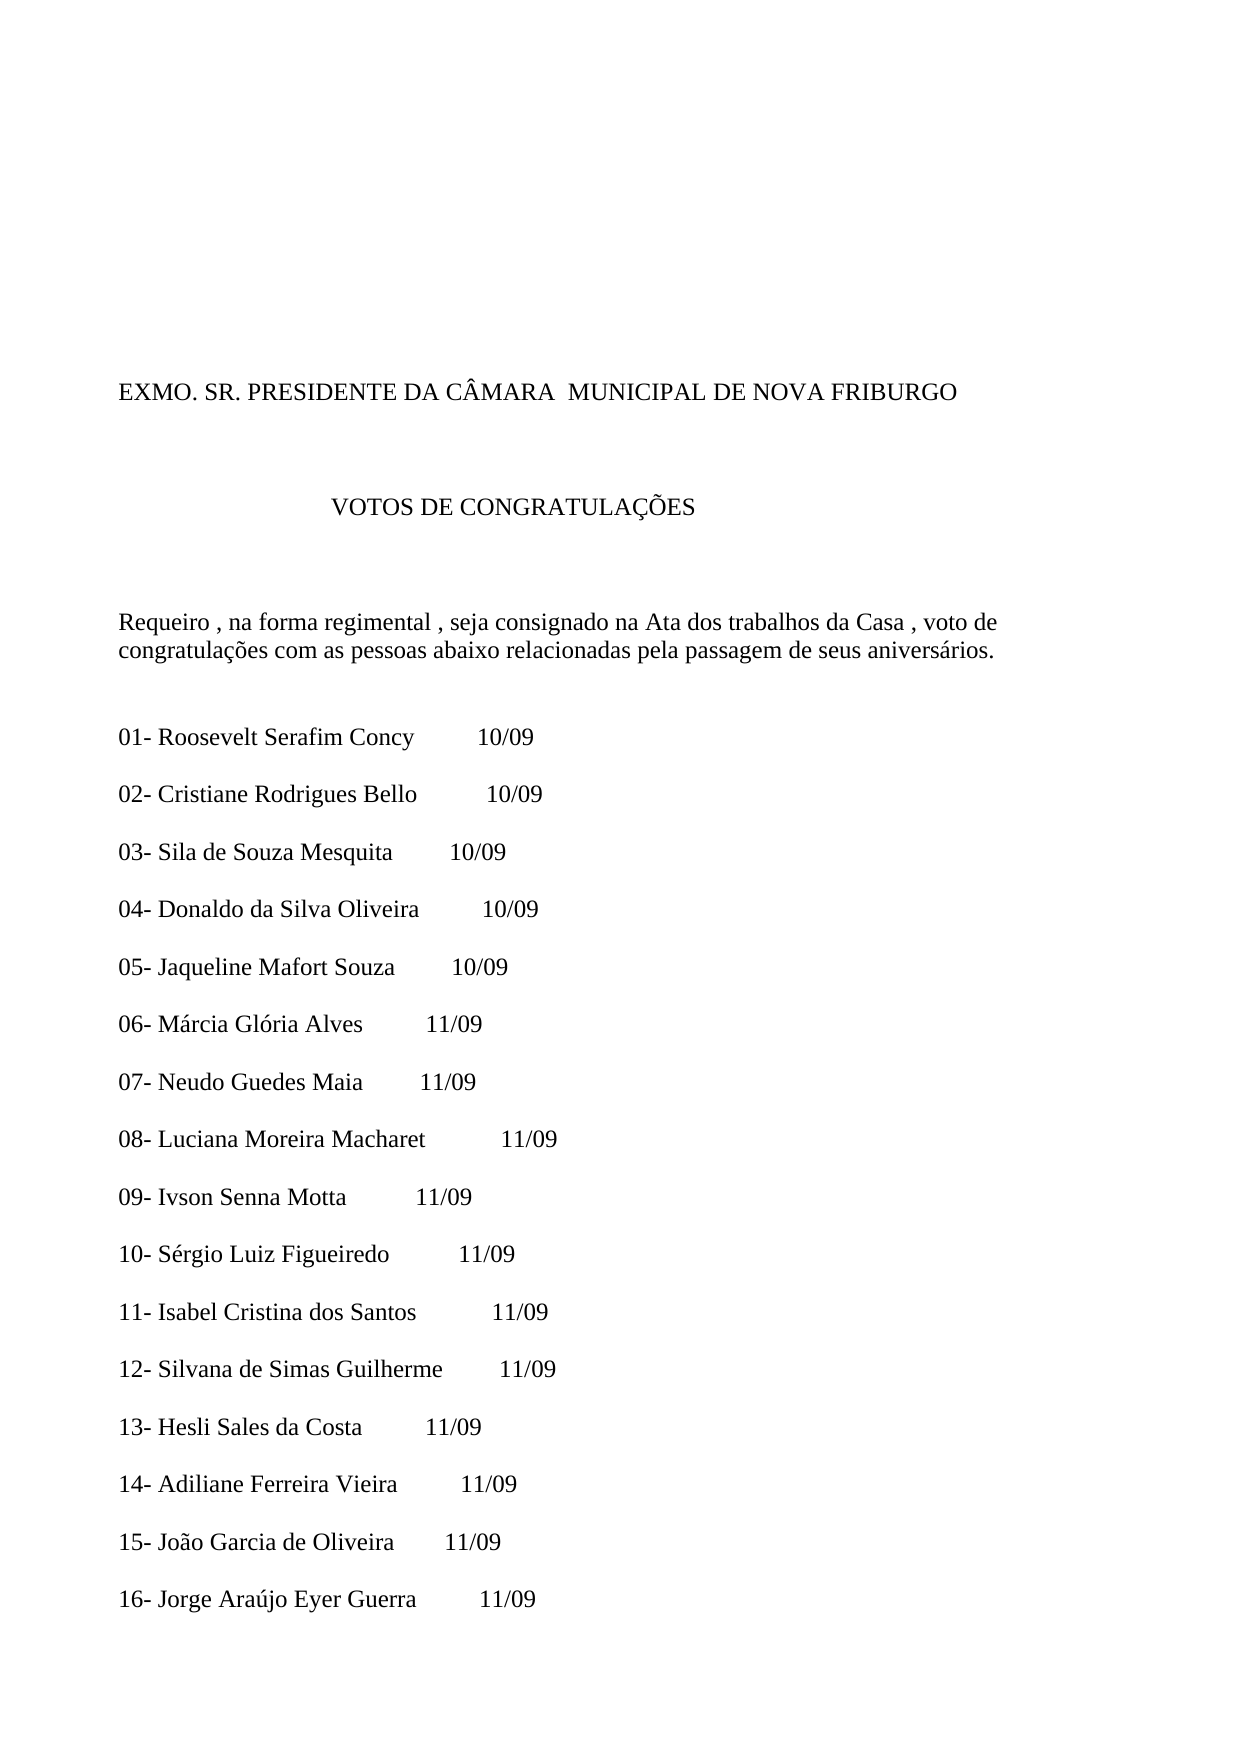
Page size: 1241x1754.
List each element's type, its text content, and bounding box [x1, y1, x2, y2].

text 14- Adiliane Ferreira Vieira 11/09 [118, 1469, 1122, 1498]
text VOTOS DE CONGRATULAÇÕES [118, 492, 1122, 521]
text 10- Sérgio Luiz Figueiredo 11/09 [118, 1239, 1122, 1268]
text 09- Ivson Senna Motta 11/09 [118, 1182, 1122, 1211]
text 04- Donaldo da Silva Oliveira 10/09 [118, 894, 1122, 923]
text 12- Silvana de Simas Guilherme 11/09 [118, 1354, 1122, 1383]
text 13- Hesli Sales da Costa 11/09 [118, 1412, 1122, 1441]
text 02- Cristiane Rodrigues Bello 10/09 [118, 779, 1122, 808]
text EXMO. SR. PRESIDENTE DA CÂMARA MUNICIPAL DE NOVA FRIBURGO [118, 377, 1122, 406]
text 05- Jaqueline Mafort Souza 10/09 [118, 952, 1122, 981]
text 01- Roosevelt Serafim Concy 10/09 [118, 722, 1122, 751]
text 07- Neudo Guedes Maia 11/09 [118, 1067, 1122, 1096]
text 11- Isabel Cristina dos Santos 11/09 [118, 1297, 1122, 1326]
text Requeiro , na forma regimental , seja consignado na Ata dos trabalhos da Casa , voto de congratulações com as pessoas abaixo relacionadas pela passagem de seus aniversários. [118, 607, 1122, 664]
text 08- Luciana Moreira Macharet 11/09 [118, 1124, 1122, 1153]
text 06- Márcia Glória Alves 11/09 [118, 1009, 1122, 1038]
text 15- João Garcia de Oliveira 11/09 [118, 1527, 1122, 1556]
text 03- Sila de Souza Mesquita 10/09 [118, 837, 1122, 866]
text 16- Jorge Araújo Eyer Guerra 11/09 [118, 1584, 1122, 1613]
